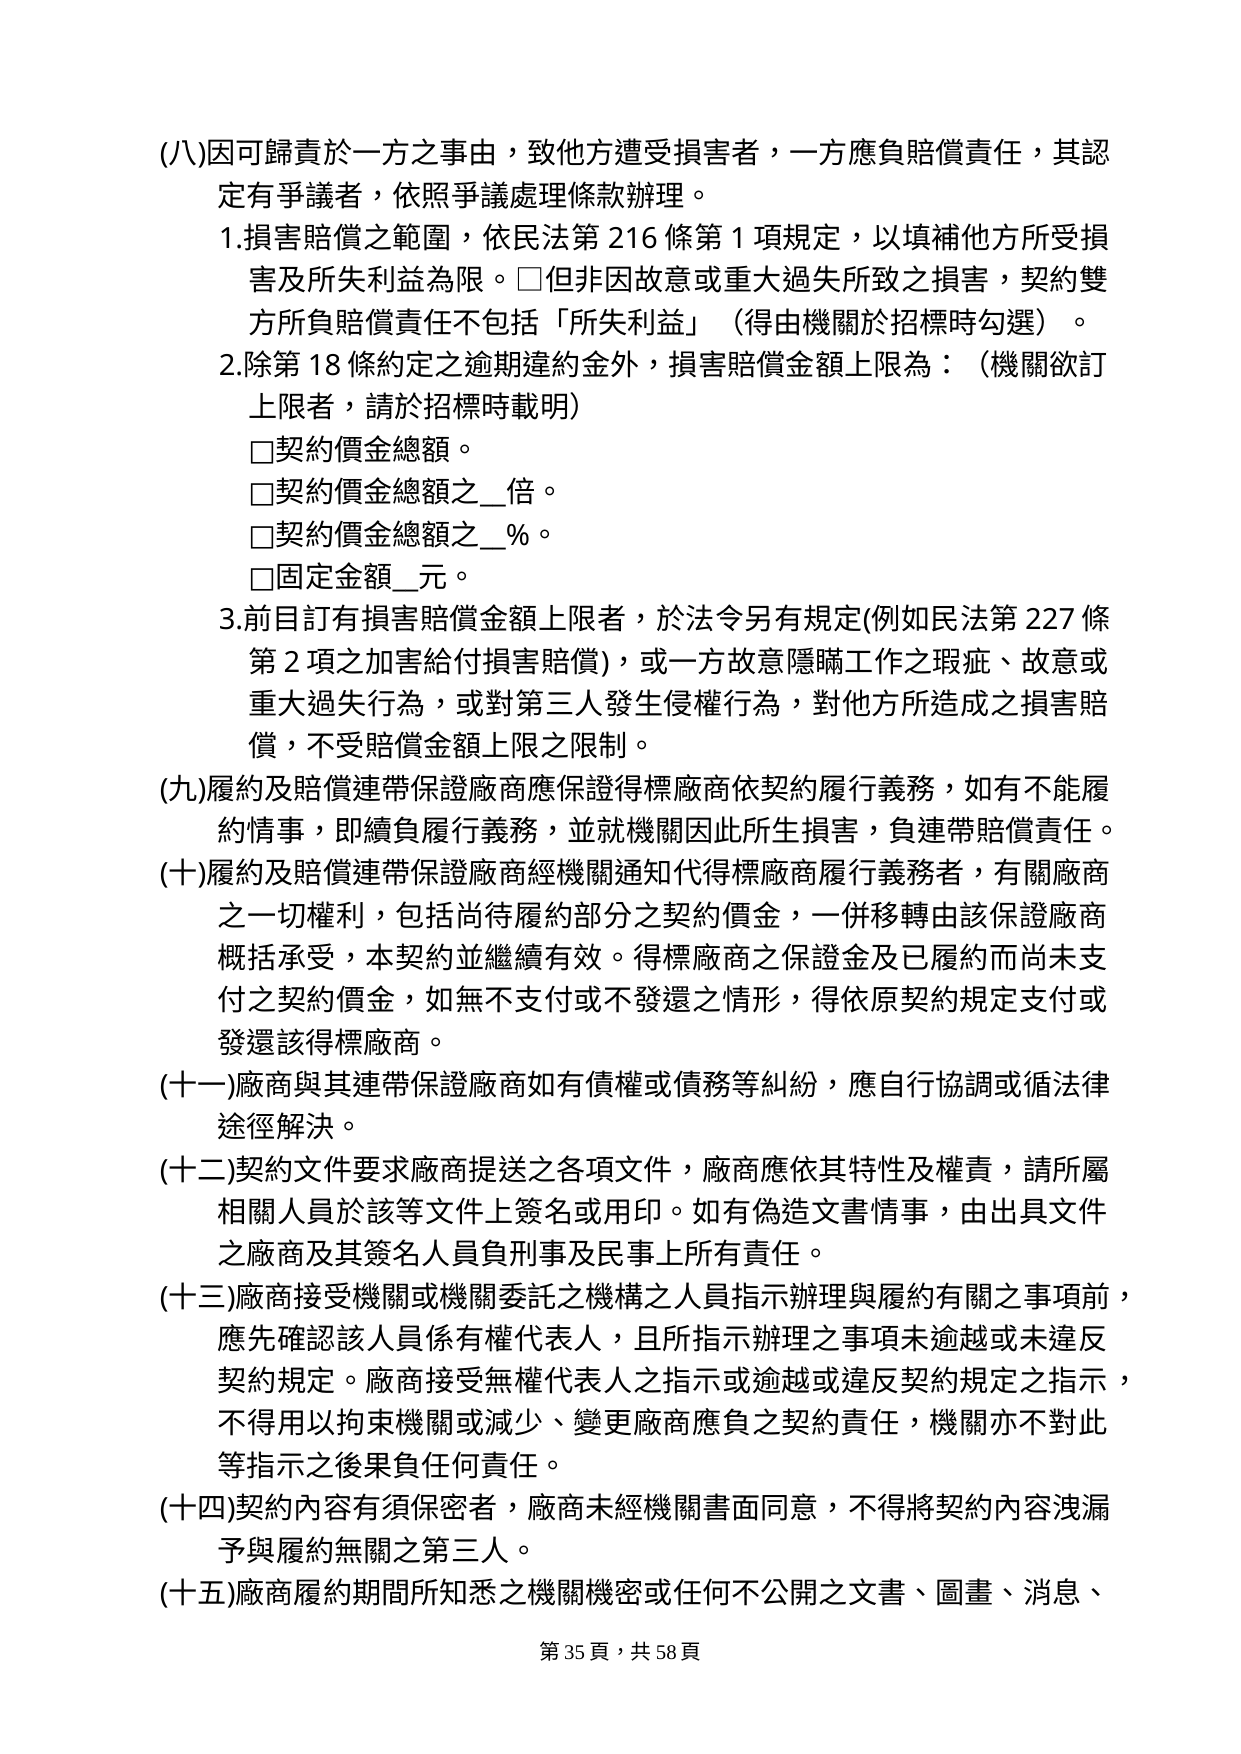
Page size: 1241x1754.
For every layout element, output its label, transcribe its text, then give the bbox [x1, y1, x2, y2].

text (十五)廠商履約期間所知悉之機關機密或任何不公開之文書、圖畫、消息、 [159, 1569, 1110, 1612]
text 3.前目訂有損害賠償金額上限者，於法令另有規定(例如民法第227條第2項之加害給付損害賠償)，或一方故意隱瞞工作之瑕疵、故意或重大過失行為，或對第三人發生侵權行為，對他方所造成之損害賠償，不受賠償金額上限之限制。 [218, 596, 1110, 765]
text (八)因可歸責於一方之事由，致他方遭受損害者，一方應負賠償責任，其認定有爭議者，依照爭議處理條款辦理。 [159, 130, 1110, 214]
text (十二)契約文件要求廠商提送之各項文件，廠商應依其特性及權責，請所屬相關人員於該等文件上簽名或用印。如有偽造文書情事，由出具文件之廠商及其簽名人員負刑事及民事上所有責任。 [159, 1146, 1110, 1273]
text (十)履約及賠償連帶保證廠商經機關通知代得標廠商履行義務者，有關廠商之一切權利，包括尚待履約部分之契約價金，一併移轉由該保證廠商概括承受，本契約並繼續有效。得標廠商之保證金及已履約而尚未支付之契約價金，如無不支付或不發還之情形，得依原契約規定支付或發還該得標廠商。 [159, 850, 1110, 1061]
text (九)履約及賠償連帶保證廠商應保證得標廠商依契約履行義務，如有不能履約情事，即續負履行義務，並就機關因此所生損害，負連帶賠償責任。 [159, 765, 1110, 850]
text (十一)廠商與其連帶保證廠商如有債權或債務等糾紛，應自行協調或循法律途徑解決。 [159, 1061, 1110, 1146]
text (十三)廠商接受機關或機關委託之機構之人員指示辦理與履約有關之事項前，應先確認該人員係有權代表人，且所指示辦理之事項未逾越或未違反契約規定。廠商接受無權代表人之指示或逾越或違反契約規定之指示，不得用以拘束機關或減少、變更廠商應負之契約責任，機關亦不對此等指示之後果負任何責任。 [159, 1273, 1110, 1485]
text □固定金額__元。 [248, 553, 1110, 596]
text □契約價金總額。 [248, 426, 1110, 469]
text □契約價金總額之__%。 [248, 511, 1110, 553]
text □契約價金總額之__倍。 [248, 469, 1110, 511]
text (十四)契約內容有須保密者，廠商未經機關書面同意，不得將契約內容洩漏予與履約無關之第三人。 [159, 1485, 1110, 1569]
text 2.除第18條約定之逾期違約金外，損害賠償金額上限為：（機關欲訂上限者，請於招標時載明） [218, 342, 1110, 426]
text 1.損害賠償之範圍，依民法第216條第1項規定，以填補他方所受損害及所失利益為限。□但非因故意或重大過失所致之損害，契約雙方所負賠償責任不包括「所失利益」（得由機關於招標時勾選）。 [218, 214, 1110, 342]
